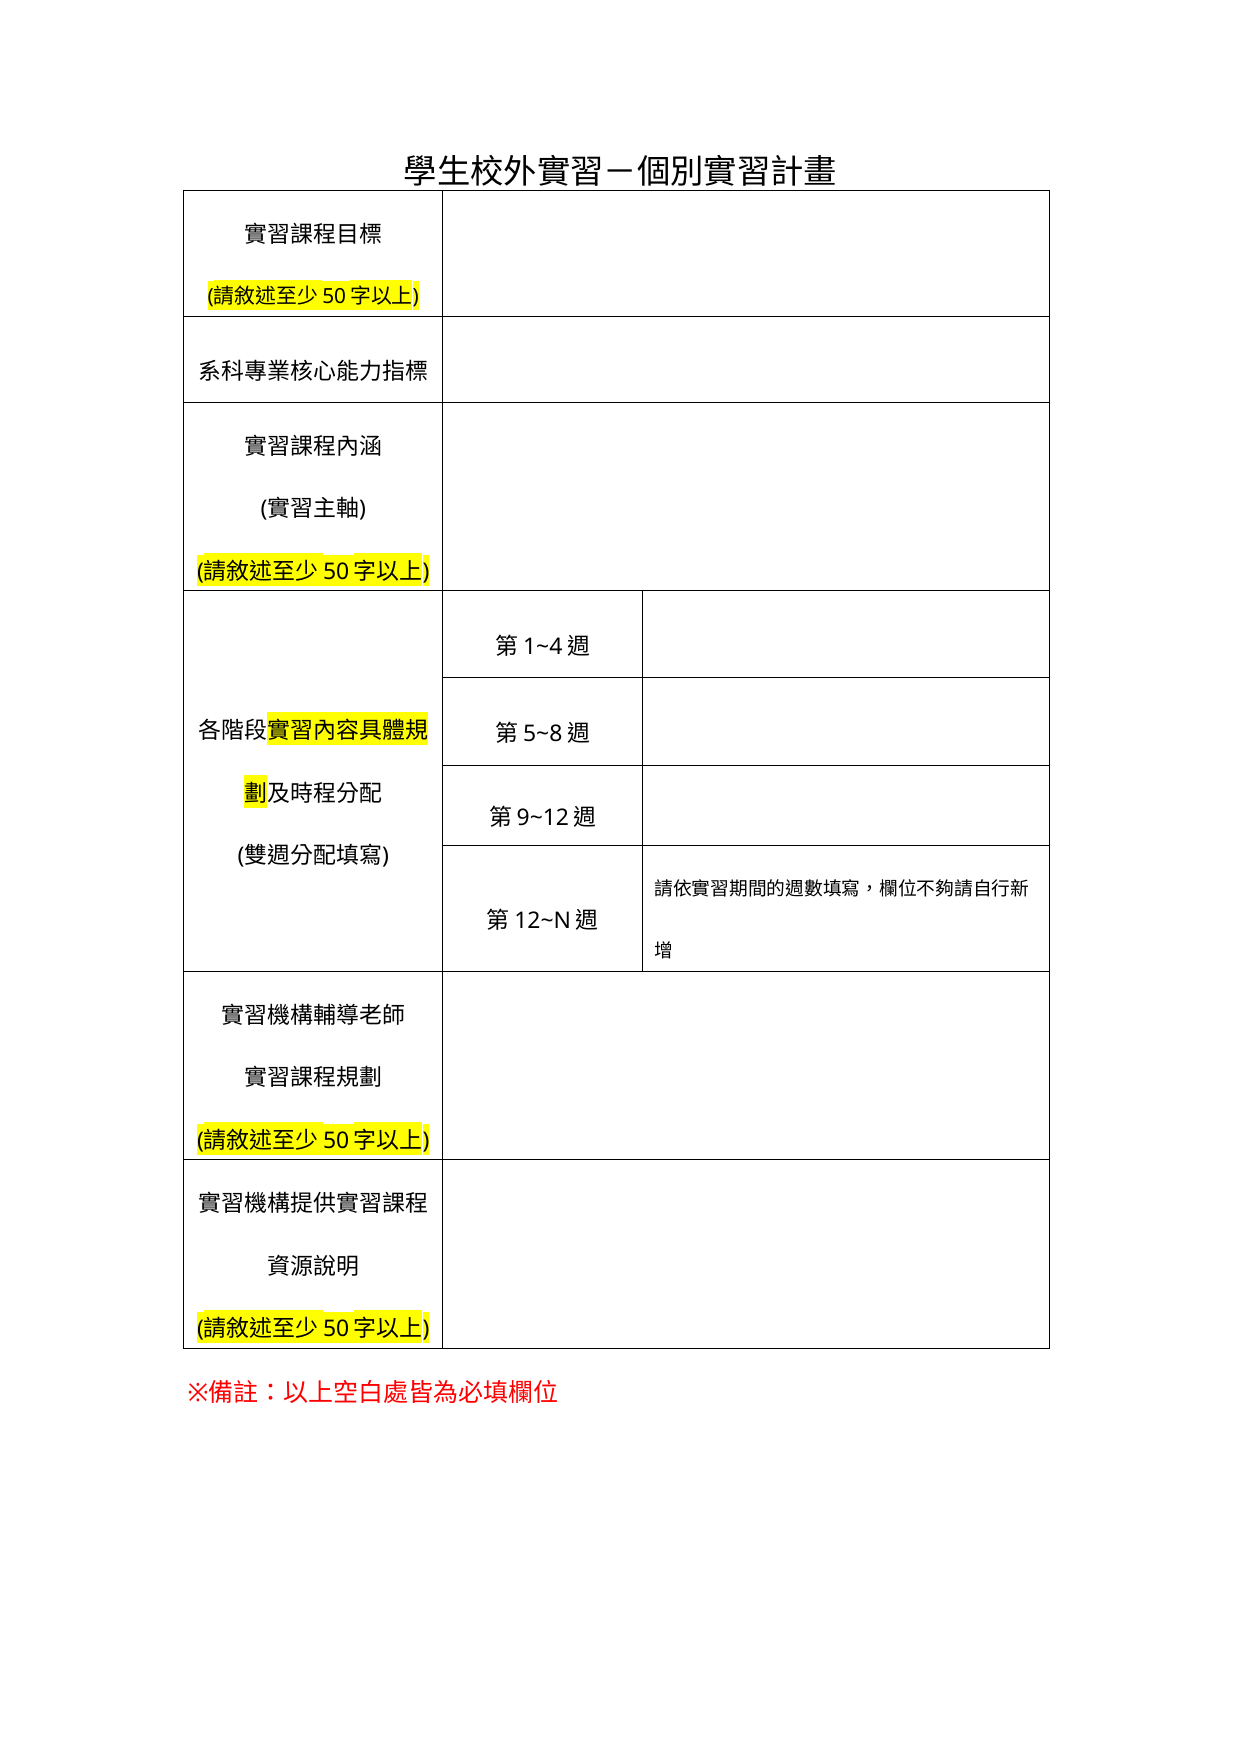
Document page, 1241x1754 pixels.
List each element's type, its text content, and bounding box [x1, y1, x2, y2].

table_header [443, 191, 1049, 316]
table_header 實習課程目標 (請敘述至少50字以上) [184, 191, 442, 316]
table_cell 第1~4週 [443, 591, 642, 677]
text 學生校外實習－個別實習計畫 [187, 127, 1053, 189]
table_cell 實習機構提供實習課程資源說明 (請敘述至少50字以上) [184, 1160, 442, 1348]
table_cell [643, 678, 1049, 764]
table_cell 第9~12週 [443, 766, 642, 844]
table_cell 請依實習期間的週數填寫，欄位不夠請自行新增 [643, 846, 1049, 971]
table_cell 實習課程內涵 (實習主軸) (請敘述至少50字以上) [184, 403, 442, 590]
text ※備註：以上空白處皆為必填欄位 [187, 1349, 1053, 1411]
table_cell [443, 972, 1049, 1159]
table_cell 第12~N週 [443, 846, 642, 971]
table_cell 系科專業核心能力指標 [184, 317, 442, 402]
table_cell [443, 1160, 1049, 1348]
table_cell [443, 317, 1049, 402]
table_cell [443, 403, 1049, 590]
table_cell 各階段實習內容具體規劃及時程分配 (雙週分配填寫) [184, 591, 442, 971]
table_cell [643, 591, 1049, 677]
table_cell 實習機構輔導老師 實習課程規劃 (請敘述至少50字以上) [184, 972, 442, 1159]
table_cell [643, 766, 1049, 844]
table_cell 第5~8週 [443, 678, 642, 764]
